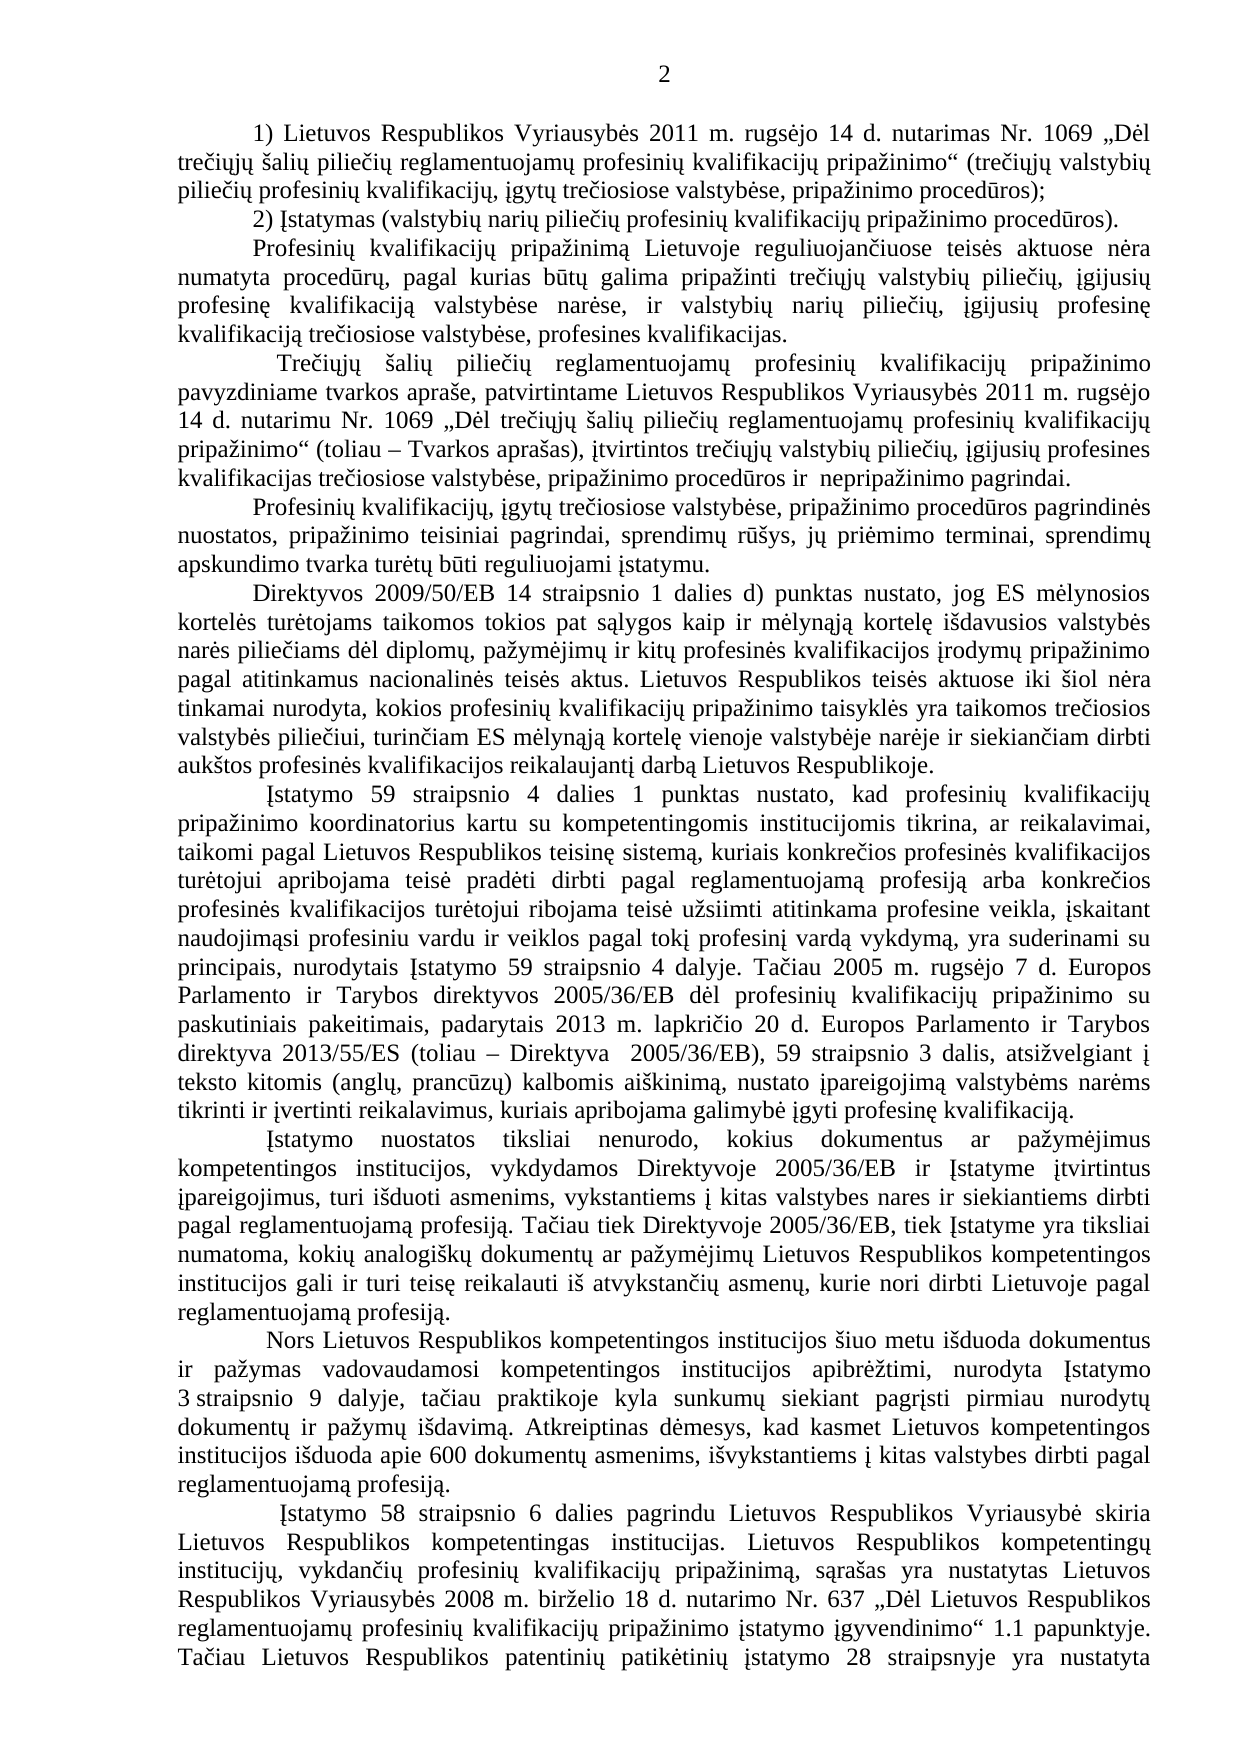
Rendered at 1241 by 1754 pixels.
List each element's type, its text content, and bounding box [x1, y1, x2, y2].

text Nors Lietuvos Respublikos kompetentingos institucijos šiuo metu išduoda dokumentus ir pažymas vadovaudamosi kompetentingos institucijos apibrėžtimi, nurodyta Įstatymo 3 straipsnio 9 dalyje, tačiau praktikoje kyla sunkumų siekiant pagrįsti pirmiau nurodytų dokumentų ir pažymų išdavimą. Atkreiptinas dėmesys, kad kasmet Lietuvos kompetentingos institucijos išduoda apie 600 dokumentų asmenims, išvykstantiems į kitas valstybes dirbti pagal reglamentuojamą profesiją. [177, 1326, 1152, 1498]
text 2) Įstatymas (valstybių narių piliečių profesinių kvalifikacijų pripažinimo procedūros). [177, 204, 1152, 233]
text Profesinių kvalifikacijų pripažinimą Lietuvoje reguliuojančiuose teisės aktuose nėra numatyta procedūrų, pagal kurias būtų galima pripažinti trečiųjų valstybių piliečių, įgijusių profesinę kvalifikaciją valstybėse narėse, ir valstybių narių piliečių, įgijusių profesinę kvalifikaciją trečiosiose valstybėse, profesines kvalifikacijas. [177, 233, 1152, 348]
text Trečiųjų šalių piliečių reglamentuojamų profesinių kvalifikacijų pripažinimo pavyzdiniame tvarkos apraše, patvirtintame Lietuvos Respublikos Vyriausybės 2011 m. rugsėjo 14 d. nutarimu Nr. 1069 „Dėl trečiųjų šalių piliečių reglamentuojamų profesinių kvalifikacijų pripažinimo“ (toliau – Tvarkos aprašas), įtvirtintos trečiųjų valstybių piliečių, įgijusių profesines kvalifikacijas trečiosiose valstybėse, pripažinimo procedūros ir nepripažinimo pagrindai. [177, 348, 1152, 492]
text Įstatymo 59 straipsnio 4 dalies 1 punktas nustato, kad profesinių kvalifikacijų pripažinimo koordinatorius kartu su kompetentingomis institucijomis tikrina, ar reikalavimai, taikomi pagal Lietuvos Respublikos teisinę sistemą, kuriais konkrečios profesinės kvalifikacijos turėtojui apribojama teisė pradėti dirbti pagal reglamentuojamą profesiją arba konkrečios profesinės kvalifikacijos turėtojui ribojama teisė užsiimti atitinkama profesine veikla, įskaitant naudojimąsi profesiniu vardu ir veiklos pagal tokį profesinį vardą vykdymą, yra suderinami su principais, nurodytais Įstatymo 59 straipsnio 4 dalyje. Tačiau 2005 m. rugsėjo 7 d. Europos Parlamento ir Tarybos direktyvos 2005/36/EB dėl profesinių kvalifikacijų pripažinimo su paskutiniais pakeitimais, padarytais 2013 m. lapkričio 20 d. Europos Parlamento ir Tarybos direktyva 2013/55/ES (toliau – Direktyva 2005/36/EB), 59 straipsnio 3 dalis, atsižvelgiant į teksto kitomis (anglų, prancūzų) kalbomis aiškinimą, nustato įpareigojimą valstybėms narėms tikrinti ir įvertinti reikalavimus, kuriais apribojama galimybė įgyti profesinę kvalifikaciją. [177, 779, 1152, 1124]
text Profesinių kvalifikacijų, įgytų trečiosiose valstybėse, pripažinimo procedūros pagrindinės nuostatos, pripažinimo teisiniai pagrindai, sprendimų rūšys, jų priėmimo terminai, sprendimų apskundimo tvarka turėtų būti reguliuojami įstatymu. [177, 492, 1152, 578]
text 1) Lietuvos Respublikos Vyriausybės 2011 m. rugsėjo 14 d. nutarimas Nr. 1069 „Dėl trečiųjų šalių piliečių reglamentuojamų profesinių kvalifikacijų pripažinimo“ (trečiųjų valstybių piliečių profesinių kvalifikacijų, įgytų trečiosiose valstybėse, pripažinimo procedūros); [177, 118, 1152, 204]
text Įstatymo nuostatos tiksliai nenurodo, kokius dokumentus ar pažymėjimus kompetentingos institucijos, vykdydamos Direktyvoje 2005/36/EB ir Įstatyme įtvirtintus įpareigojimus, turi išduoti asmenims, vykstantiems į kitas valstybes nares ir siekiantiems dirbti pagal reglamentuojamą profesiją. Tačiau tiek Direktyvoje 2005/36/EB, tiek Įstatyme yra tiksliai numatoma, kokių analogiškų dokumentų ar pažymėjimų Lietuvos Respublikos kompetentingos institucijos gali ir turi teisę reikalauti iš atvykstančių asmenų, kurie nori dirbti Lietuvoje pagal reglamentuojamą profesiją. [177, 1124, 1152, 1326]
text Įstatymo 58 straipsnio 6 dalies pagrindu Lietuvos Respublikos Vyriausybė skiria Lietuvos Respublikos kompetentingas institucijas. Lietuvos Respublikos kompetentingų institucijų, vykdančių profesinių kvalifikacijų pripažinimą, sąrašas yra nustatytas Lietuvos Respublikos Vyriausybės 2008 m. birželio 18 d. nutarimo Nr. 637 „Dėl Lietuvos Respublikos reglamentuojamų profesinių kvalifikacijų pripažinimo įstatymo įgyvendinimo“ 1.1 papunktyje. Tačiau Lietuvos Respublikos patentinių patikėtinių įstatymo 28 straipsnyje yra nustatyta [177, 1498, 1152, 1671]
text Direktyvos 2009/50/EB 14 straipsnio 1 dalies d) punktas nustato, jog ES mėlynosios kortelės turėtojams taikomos tokios pat sąlygos kaip ir mėlynąją kortelę išdavusios valstybės narės piliečiams dėl diplomų, pažymėjimų ir kitų profesinės kvalifikacijos įrodymų pripažinimo pagal atitinkamus nacionalinės teisės aktus. Lietuvos Respublikos teisės aktuose iki šiol nėra tinkamai nurodyta, kokios profesinių kvalifikacijų pripažinimo taisyklės yra taikomos trečiosios valstybės piliečiui, turinčiam ES mėlynąją kortelę vienoje valstybėje narėje ir siekiančiam dirbti aukštos profesinės kvalifikacijos reikalaujantį darbą Lietuvos Respublikoje. [177, 578, 1152, 779]
